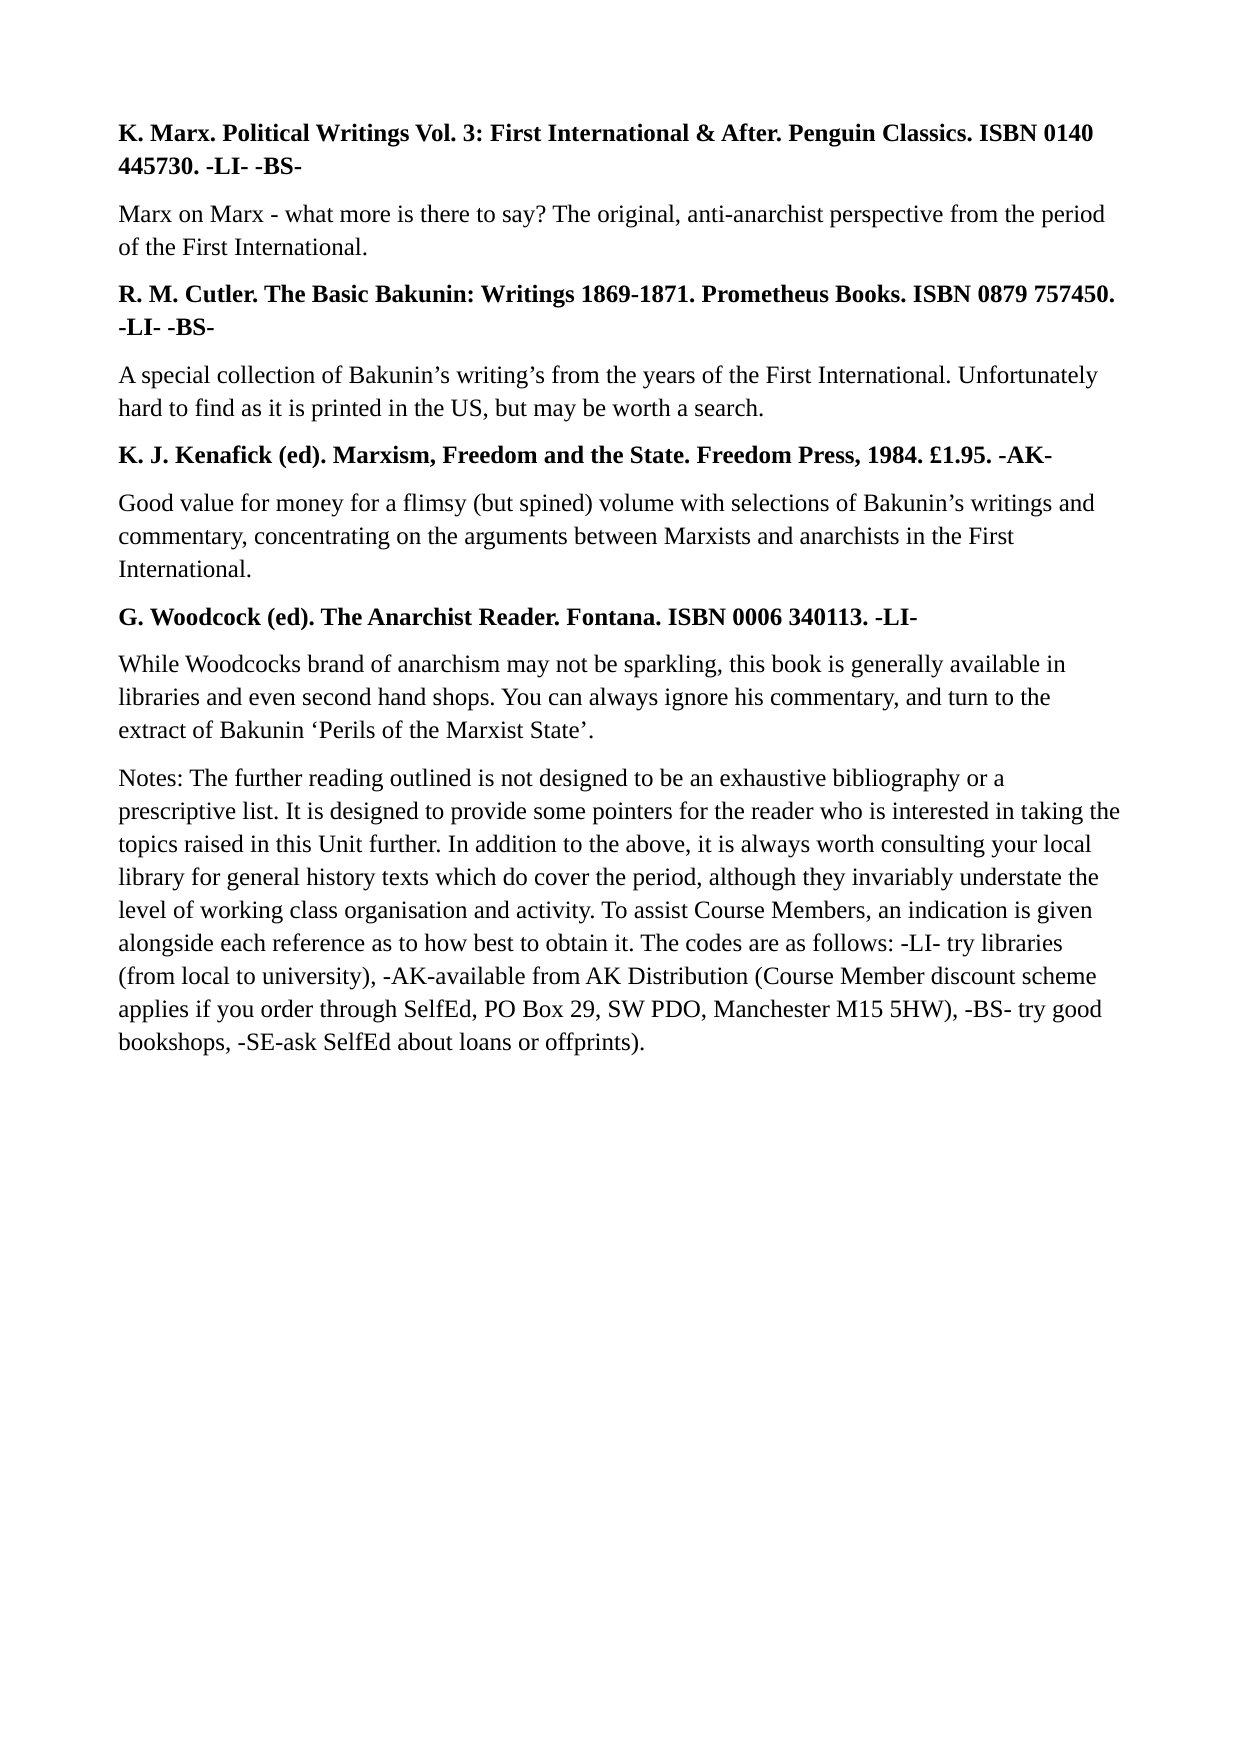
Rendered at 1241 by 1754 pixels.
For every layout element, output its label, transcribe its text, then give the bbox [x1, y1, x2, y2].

text G. Woodcock (ed). The Anarchist Reader. Fontana. ISBN 0006 340113. -LI- [118, 602, 1122, 631]
text K. Marx. Political Writings Vol. 3: First International & After. Penguin Classics. ISBN 0140 445730. -LI- -BS- [118, 118, 1122, 180]
text Good value for money for a flimsy (but spined) volume with selections of Bakunin’s writings and commentary, concentrating on the arguments between Marxists and anarchists in the First International. [118, 488, 1122, 583]
text Marx on Marx - what more is there to say? The original, anti-anarchist perspective from the period of the First International. [118, 199, 1122, 261]
text K. J. Kenafick (ed). Marxism, Freedom and the State. Freedom Press, 1984. £1.95. -AK- [118, 441, 1122, 469]
text R. M. Cutler. The Basic Bakunin: Writings 1869-1871. Prometheus Books. ISBN 0879 757450. -LI- -BS- [118, 279, 1122, 341]
text A special collection of Bakunin’s writing’s from the years of the First International. Unfortunately hard to find as it is printed in the US, but may be worth a search. [118, 360, 1122, 422]
text Notes: The further reading outlined is not designed to be an exhaustive bibliography or a prescriptive list. It is designed to provide some pointers for the reader who is interested in taking the topics raised in this Unit further. In addition to the above, it is always worth consulting your local library for general history texts which do cover the period, although they invariably understate the level of working class organisation and activity. To assist Course Members, an indication is given alongside each reference as to how best to obtain it. The codes are as follows: -LI- try libraries (from local to university), -AK-available from AK Distribution (Course Member discount scheme applies if you order through SelfEd, PO Box 29, SW PDO, Manchester M15 5HW), -BS- try good bookshops, -SE-ask SelfEd about loans or offprints). [118, 763, 1122, 1056]
text While Woodcocks brand of anarchism may not be sparkling, this book is generally available in libraries and even second hand shops. You can always ignore his commentary, and turn to the extract of Bakunin ‘Perils of the Marxist State’. [118, 649, 1122, 744]
